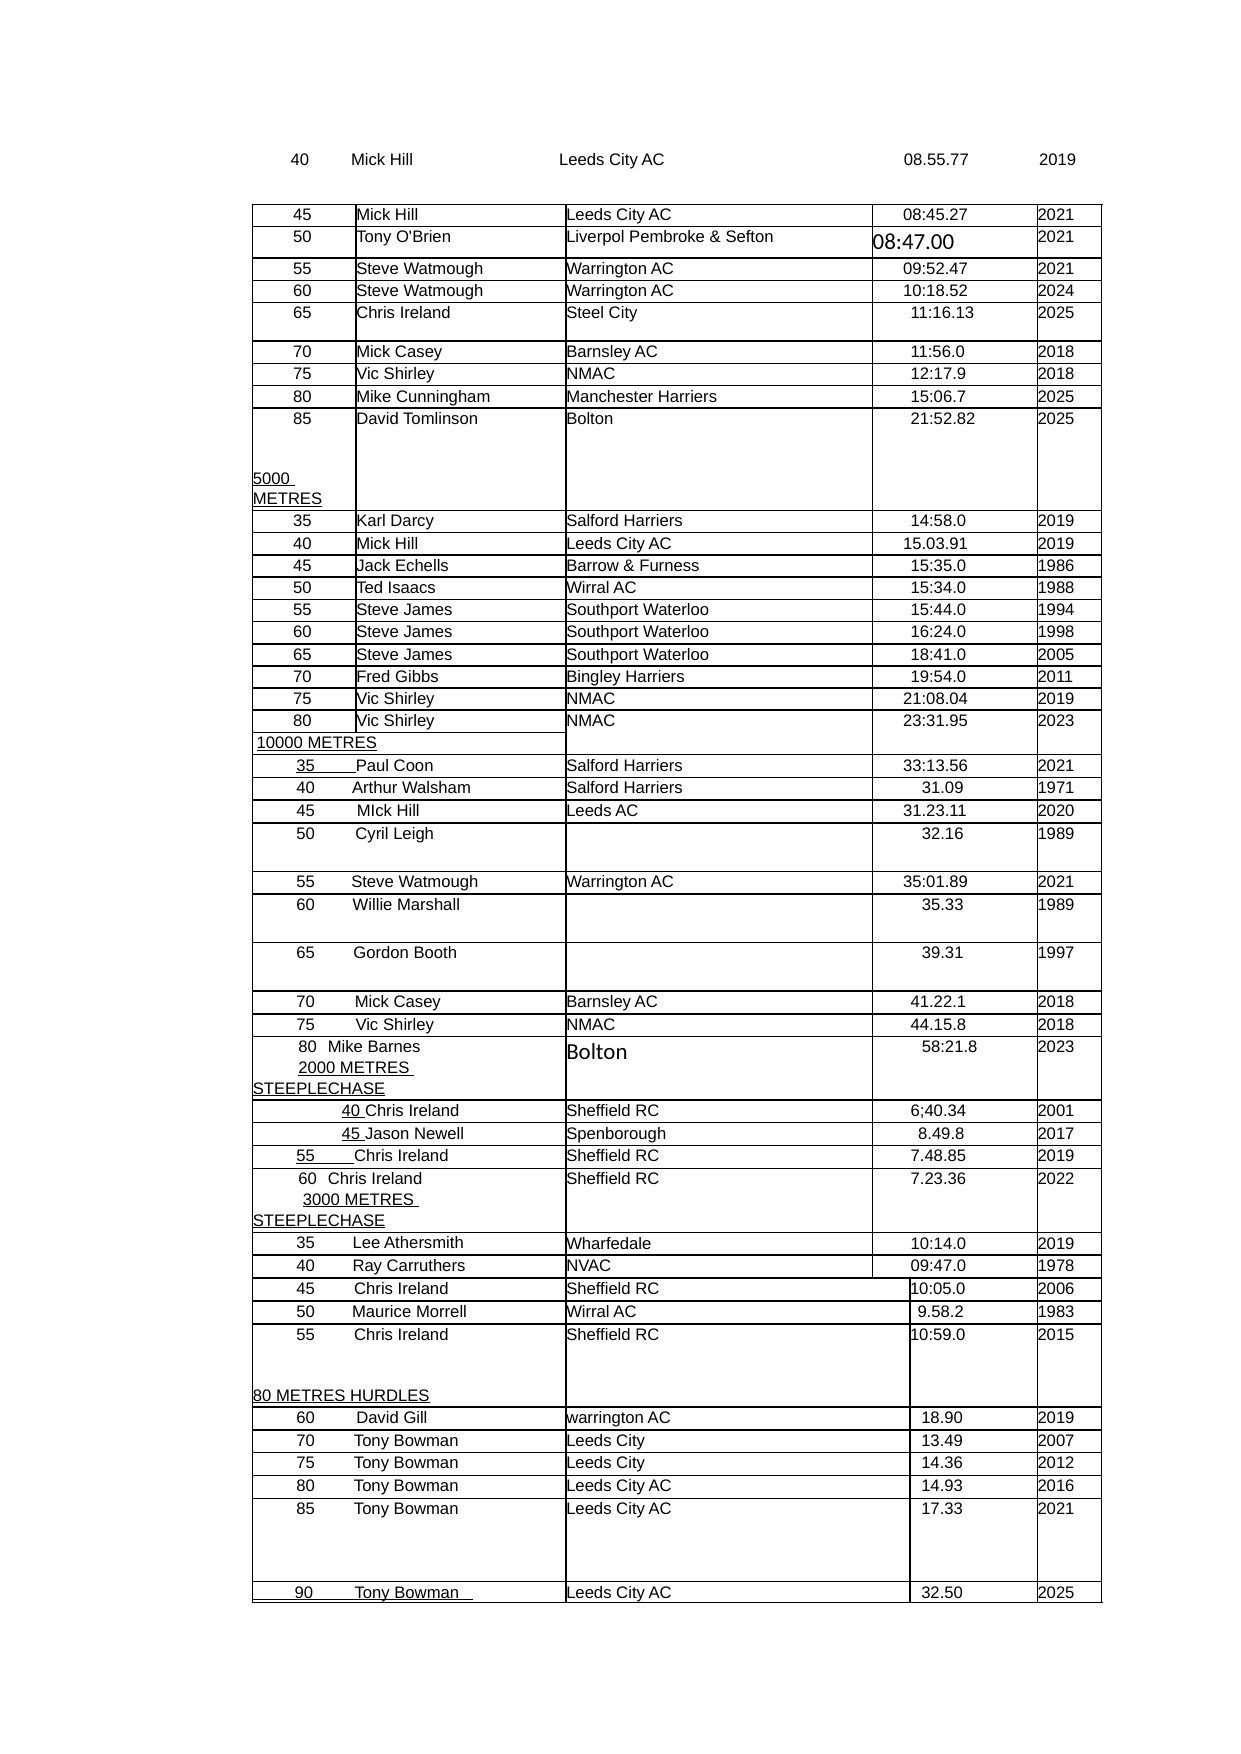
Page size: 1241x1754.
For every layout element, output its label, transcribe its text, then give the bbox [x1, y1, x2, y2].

table_cell Leeds City AC [567, 1582, 909, 1602]
table_cell Steve James [357, 622, 565, 643]
table_cell Steve James [357, 645, 565, 665]
table_cell Wirral AC [567, 578, 872, 598]
table_cell 2025 [1038, 1582, 1101, 1602]
table_cell 2018 [1038, 364, 1101, 385]
table_cell 1989 [1038, 895, 1101, 942]
table_cell 10:18.52 [873, 281, 1037, 302]
table_cell Salford Harriers [567, 511, 872, 532]
table_cell 31.09 [873, 778, 1037, 799]
table_cell 2025 [1038, 303, 1101, 340]
table_cell 14:58.0 [873, 511, 1037, 532]
table_cell 80 [253, 711, 355, 732]
table_cell Mick Hill [357, 533, 565, 554]
table_cell 19:54.0 [873, 667, 1037, 687]
table_cell [567, 943, 872, 990]
table_cell 7.23.36 [873, 1169, 1037, 1232]
table_cell Warrington AC [567, 281, 872, 302]
table_cell 1988 [1038, 578, 1101, 598]
table_cell 55 [253, 259, 355, 279]
table_cell 50 Cyril Leigh [253, 824, 565, 871]
table_cell Barnsley AC [567, 342, 872, 363]
table_cell Leeds City [567, 1431, 909, 1452]
table_cell Leeds City AC [567, 1499, 909, 1581]
table_cell Steve Watmough [357, 281, 565, 302]
table_cell Leeds City [567, 1453, 909, 1474]
table_cell 16:24.0 [873, 622, 1037, 643]
table_cell 2019 [1038, 1146, 1101, 1167]
table_cell 85 5000 METRES [253, 409, 355, 510]
table_cell 50 [253, 227, 355, 257]
table_cell 2016 [1038, 1476, 1101, 1497]
table_cell 2025 [1038, 386, 1101, 407]
table_cell 2019 [1038, 533, 1101, 554]
table_cell Sheffield RC [567, 1279, 909, 1300]
table_cell 40 Ray Carruthers [253, 1256, 565, 1277]
table_cell Ted Isaacs [357, 578, 565, 598]
table_cell Steve James [357, 600, 565, 621]
table_cell 70 [253, 667, 355, 687]
table_header 2021 [1038, 205, 1101, 226]
table_cell NVAC [567, 1256, 872, 1277]
table_cell 6;40.34 [873, 1101, 1037, 1122]
table_cell 10:05.0 [911, 1279, 1037, 1300]
table_cell 11:56.0 [873, 342, 1037, 363]
table_cell 2022 [1038, 1169, 1101, 1232]
table_cell Sheffield RC [567, 1169, 872, 1232]
table_cell Wharfedale [567, 1233, 872, 1254]
table_cell 75 Vic Shirley [253, 1015, 565, 1036]
table_cell Salford Harriers [567, 778, 872, 799]
text 40 Mick Hill Leeds City AC 08.55.77 2019 [150, 150, 1090, 169]
table_cell 14.36 [911, 1453, 1037, 1474]
table_cell 15:44.0 [873, 600, 1037, 621]
table_cell Steve Watmough [357, 259, 565, 279]
table_cell Leeds City AC [567, 533, 872, 554]
table_cell Sheffield RC [567, 1325, 909, 1406]
table_cell Southport Waterloo [567, 600, 872, 621]
table_cell 55 Chris Ireland 80 METRES HURDLES [253, 1325, 565, 1406]
table_cell 12:17.9 [873, 364, 1037, 385]
table_cell 35:01.89 [873, 872, 1037, 893]
table_cell 50 Maurice Morrell [253, 1302, 565, 1323]
table_cell 2011 [1038, 667, 1101, 687]
table_cell 41.22.1 [873, 992, 1037, 1013]
table_header 45 [253, 205, 355, 226]
table_cell 7.48.85 [873, 1146, 1037, 1167]
table_cell Manchester Harriers [567, 386, 872, 407]
table_cell 75 Tony Bowman [253, 1453, 565, 1474]
table_cell 18.90 [911, 1408, 1037, 1429]
table_cell 90 Tony Bowman [253, 1582, 565, 1602]
table_cell 32.16 [873, 824, 1037, 871]
table_cell Vic Shirley [357, 689, 565, 709]
table_cell 45 Chris Ireland [253, 1279, 565, 1300]
table_cell Karl Darcy [357, 511, 565, 532]
table_cell 2001 [1038, 1101, 1101, 1122]
table_cell Leeds AC [567, 801, 872, 822]
table_cell Bolton [567, 409, 872, 510]
table_cell 2017 [1038, 1123, 1101, 1145]
table_cell 40 [253, 533, 355, 554]
table_cell 2021 [1038, 755, 1101, 777]
table_cell 35 Lee Athersmith [253, 1233, 565, 1254]
table_cell 31.23.11 [873, 801, 1037, 822]
table_cell 2019 [1038, 1408, 1101, 1429]
table_cell 15:06.7 [873, 386, 1037, 407]
table_cell 2020 [1038, 801, 1101, 822]
table_cell 60 Willie Marshall [253, 895, 565, 942]
table_cell 2012 [1038, 1453, 1101, 1474]
table_cell 2018 [1038, 992, 1101, 1013]
table_cell 75 [253, 364, 355, 385]
table_cell 08:47.00 [873, 227, 1037, 257]
table_cell Warrington AC [567, 872, 872, 893]
table_cell 40 Arthur Walsham [253, 778, 565, 799]
table_cell 10:14.0 [873, 1233, 1037, 1254]
table_cell 2021 [1038, 872, 1101, 893]
table_cell 2021 [1038, 1499, 1101, 1581]
table_cell 1997 [1038, 943, 1101, 990]
table_cell 70 Tony Bowman [253, 1431, 565, 1452]
table_cell 80 Tony Bowman [253, 1476, 565, 1497]
table_cell 09:47.0 [873, 1256, 1037, 1277]
table_cell 15:35.0 [873, 556, 1037, 576]
table_cell 2023 [1038, 711, 1101, 754]
table_cell 80 Mike Barnes 2000 METRES STEEPLECHASE [253, 1037, 565, 1099]
table_cell 23:31.95 [873, 711, 1037, 754]
table_cell Spenborough [567, 1123, 872, 1145]
table_cell 21:08.04 [873, 689, 1037, 709]
table_cell warrington AC [567, 1408, 909, 1429]
table_cell NMAC [567, 364, 872, 385]
table_cell 1986 [1038, 556, 1101, 576]
table_cell 1978 [1038, 1256, 1101, 1277]
table_cell 18:41.0 [873, 645, 1037, 665]
table_cell 45 Jason Newell [253, 1123, 565, 1145]
table_cell 44.15.8 [873, 1015, 1037, 1036]
table_cell 45 MIck Hill [253, 801, 565, 822]
table_cell Jack Echells [357, 556, 565, 576]
table_cell Warrington AC [567, 259, 872, 279]
table_cell 60 [253, 622, 355, 643]
table_cell [567, 895, 872, 942]
table_cell Southport Waterloo [567, 622, 872, 643]
table_cell Salford Harriers [567, 755, 872, 777]
table_cell 32.50 [911, 1582, 1037, 1602]
table_cell 60 David Gill [253, 1408, 565, 1429]
table_cell NMAC [567, 711, 872, 754]
table_cell 75 [253, 689, 355, 709]
table_cell 2018 [1038, 342, 1101, 363]
table_cell 65 Gordon Booth [253, 943, 565, 990]
table_cell Steel City [567, 303, 872, 340]
table_cell 2021 [1038, 227, 1101, 257]
table_cell 2025 [1038, 409, 1101, 510]
table_cell 1989 [1038, 824, 1101, 871]
table_cell 2005 [1038, 645, 1101, 665]
table_cell 85 Tony Bowman [253, 1499, 565, 1581]
table_cell NMAC [567, 689, 872, 709]
table_cell 15:34.0 [873, 578, 1037, 598]
table_cell Mike Cunningham [357, 386, 565, 407]
table_cell 1983 [1038, 1302, 1101, 1323]
table_cell 21:52.82 [873, 409, 1037, 510]
table_cell Leeds City AC [567, 1476, 909, 1497]
table_cell Tony O'Brien [357, 227, 565, 257]
table_cell 80 [253, 386, 355, 407]
table_cell 65 [253, 645, 355, 665]
table_header Leeds City AC [567, 205, 872, 226]
table_header 08:45.27 [873, 205, 1037, 226]
table_cell Mick Casey [357, 342, 565, 363]
table_cell 2019 [1038, 689, 1101, 709]
table_cell 15.03.91 [873, 533, 1037, 554]
table_cell 55 [253, 600, 355, 621]
table_header Mick Hill [357, 205, 565, 226]
table_cell 40 Chris Ireland [253, 1101, 565, 1122]
table_cell 2019 [1038, 511, 1101, 532]
table_cell Vic Shirley [357, 711, 565, 732]
table_cell 1994 [1038, 600, 1101, 621]
table_cell Bolton [567, 1037, 872, 1099]
table_cell 17.33 [911, 1499, 1037, 1581]
table_cell 39.31 [873, 943, 1037, 990]
table_cell Vic Shirley [357, 364, 565, 385]
table_cell 1971 [1038, 778, 1101, 799]
table_cell Wirral AC [567, 1302, 909, 1323]
table_cell David Tomlinson [357, 409, 565, 510]
table_cell 09:52.47 [873, 259, 1037, 279]
table_cell Barnsley AC [567, 992, 872, 1013]
table_cell 70 [253, 342, 355, 363]
table_cell 13.49 [911, 1431, 1037, 1452]
table_cell 2021 [1038, 259, 1101, 279]
table_cell 10:59.0 [911, 1325, 1037, 1406]
table_cell 1998 [1038, 622, 1101, 643]
table_cell Sheffield RC [567, 1146, 872, 1167]
table_cell 2007 [1038, 1431, 1101, 1452]
table_cell NMAC [567, 1015, 872, 1036]
table_cell 60 Chris Ireland 3000 METRES STEEPLECHASE [253, 1169, 565, 1232]
table_cell 50 [253, 578, 355, 598]
table_cell Fred Gibbs [357, 667, 565, 687]
table_cell 9.58.2 [911, 1302, 1037, 1323]
table_cell 14.93 [911, 1476, 1037, 1497]
table_cell [567, 824, 872, 871]
table_cell 70 Mick Casey [253, 992, 565, 1013]
table_cell 45 [253, 556, 355, 576]
table_cell 2006 [1038, 1279, 1101, 1300]
table_cell 35 [253, 511, 355, 532]
table_cell 65 [253, 303, 355, 340]
table_cell Liverpol Pembroke & Sefton [567, 227, 872, 257]
table_cell 2023 [1038, 1037, 1101, 1099]
table_cell 60 [253, 281, 355, 302]
table_cell 55 Chris Ireland [253, 1146, 565, 1167]
table_cell Chris Ireland [357, 303, 565, 340]
table_cell 8.49.8 [873, 1123, 1037, 1145]
table_cell 11:16.13 [873, 303, 1037, 340]
table_cell Barrow & Furness [567, 556, 872, 576]
table_cell 35 Paul Coon [253, 755, 565, 777]
table_cell Southport Waterloo [567, 645, 872, 665]
table_cell Sheffield RC [567, 1101, 872, 1122]
table_cell 35.33 [873, 895, 1037, 942]
table_cell 2015 [1038, 1325, 1101, 1406]
table_cell 55 Steve Watmough [253, 872, 565, 893]
table_cell 58:21.8 [873, 1037, 1037, 1099]
table_cell 2024 [1038, 281, 1101, 302]
table_cell 2019 [1038, 1233, 1101, 1254]
table_cell 10000 METRES [253, 733, 565, 754]
table_cell Bingley Harriers [567, 667, 872, 687]
table_cell 33:13.56 [873, 755, 1037, 777]
table_cell 2018 [1038, 1015, 1101, 1036]
